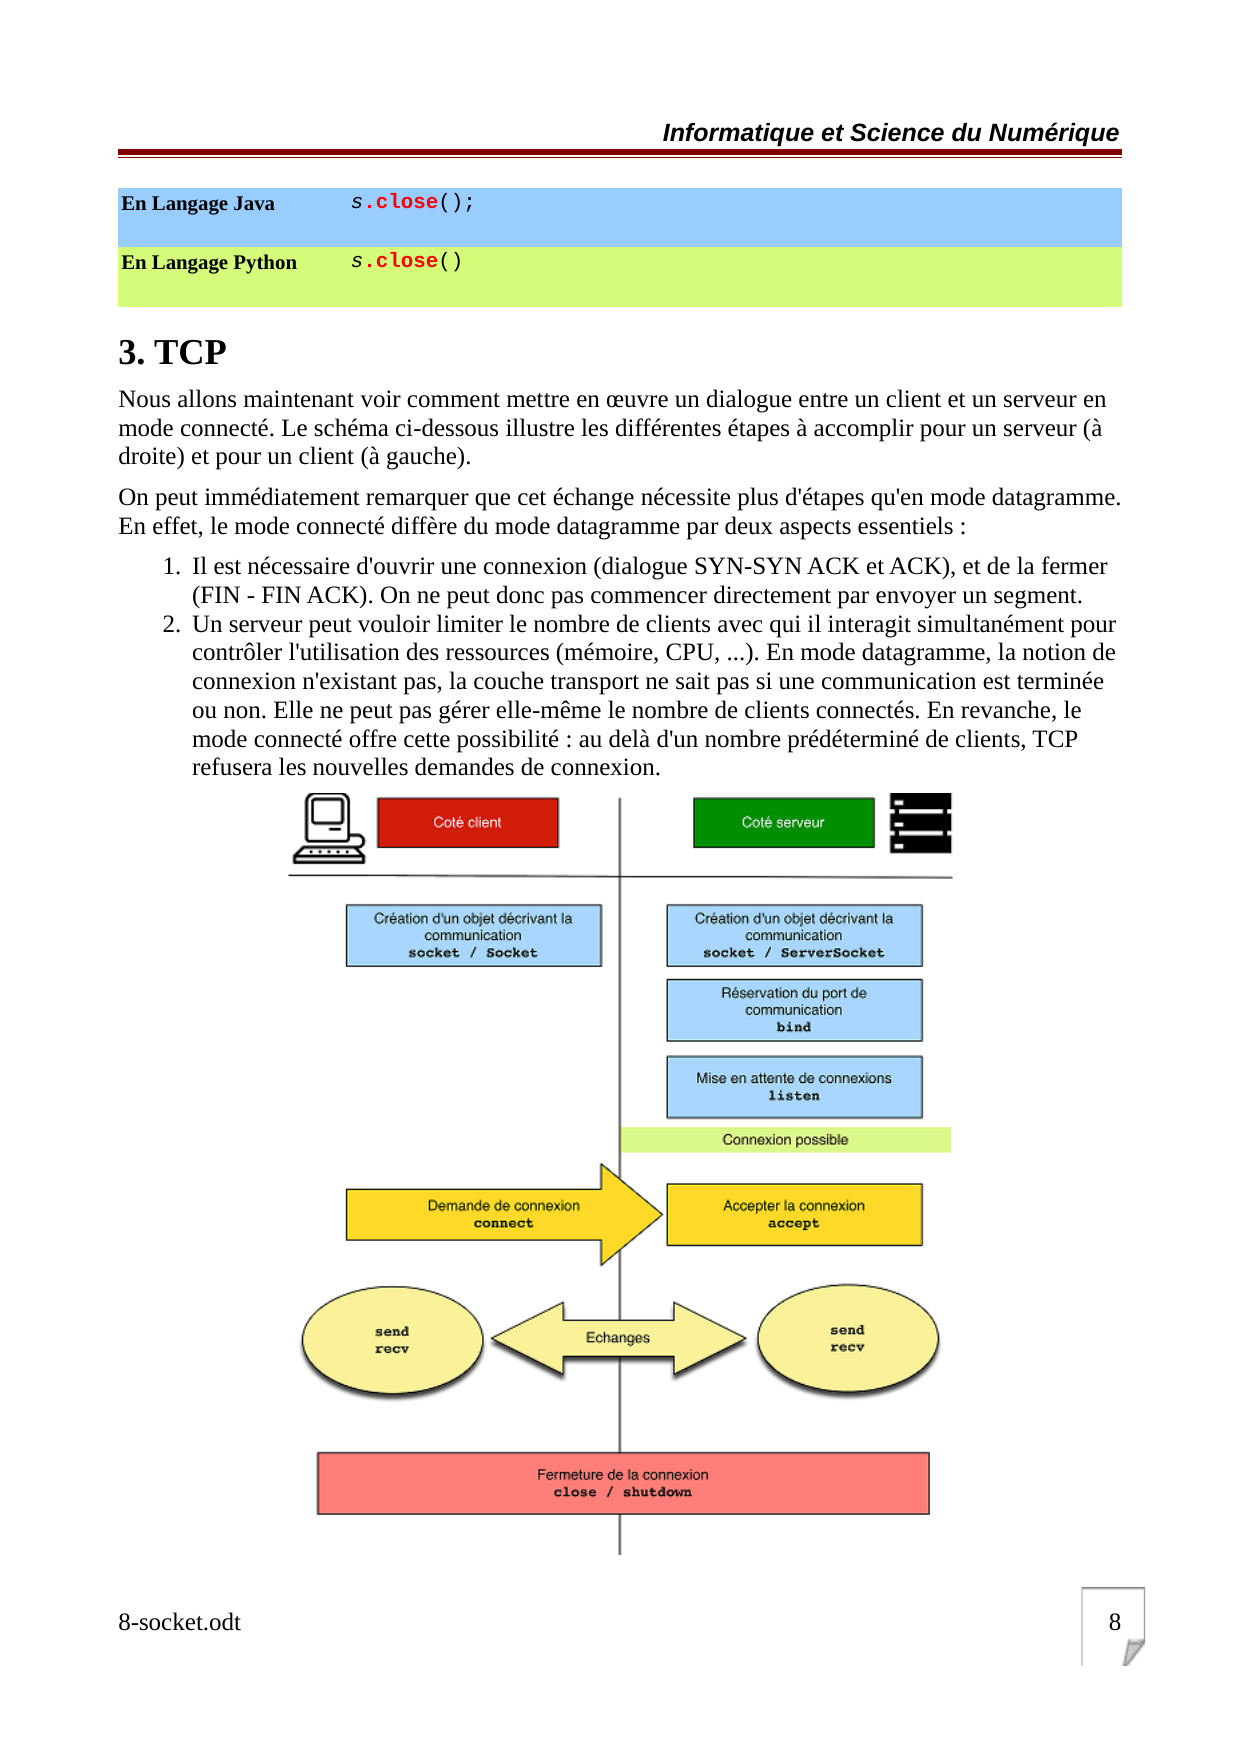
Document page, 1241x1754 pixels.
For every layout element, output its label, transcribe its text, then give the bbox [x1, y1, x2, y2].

table_cell En Langage Python [118, 247, 348, 307]
list Un serveur peut vouloir limiter le nombre de clients avec qui il interagit simultanément pour contrôler l'utilisation des ressources (mémoire, CPU, ...). En mode datagramme, la notion de connexion n'existant pas, la couche transport ne sait pas si une communication est terminée ou non. Elle ne peut pas gérer elle-même le nombre de clients connectés. En revanche, le mode connecté offre cette possibilité : au delà d'un nombre prédéterminé de clients, TCP refusera les nouvelles demandes de connexion. [162, 609, 1122, 781]
text On peut immédiatement remarquer que cet échange nécessite plus d'étapes qu'en mode datagramme. En effet, le mode connecté diffère du mode datagramme par deux aspects essentiels : [118, 482, 1122, 539]
picture [286, 793, 954, 1555]
table_cell s.close(); [348, 188, 1122, 247]
table_cell s.close() [348, 247, 1122, 307]
subtitle 3. TCP [118, 330, 1122, 372]
text Nous allons maintenant voir comment mettre en œuvre un dialogue entre un client et un serveur en mode connecté. Le schéma ci-dessous illustre les différentes étapes à accomplir pour un serveur (à droite) et pour un client (à gauche). [118, 384, 1122, 470]
table_cell En Langage Java [118, 188, 348, 247]
list Il est nécessaire d'ouvrir une connexion (dialogue SYN-SYN ACK et ACK), et de la fermer (FIN - FIN ACK). On ne peut donc pas commencer directement par envoyer un segment. [162, 551, 1122, 609]
